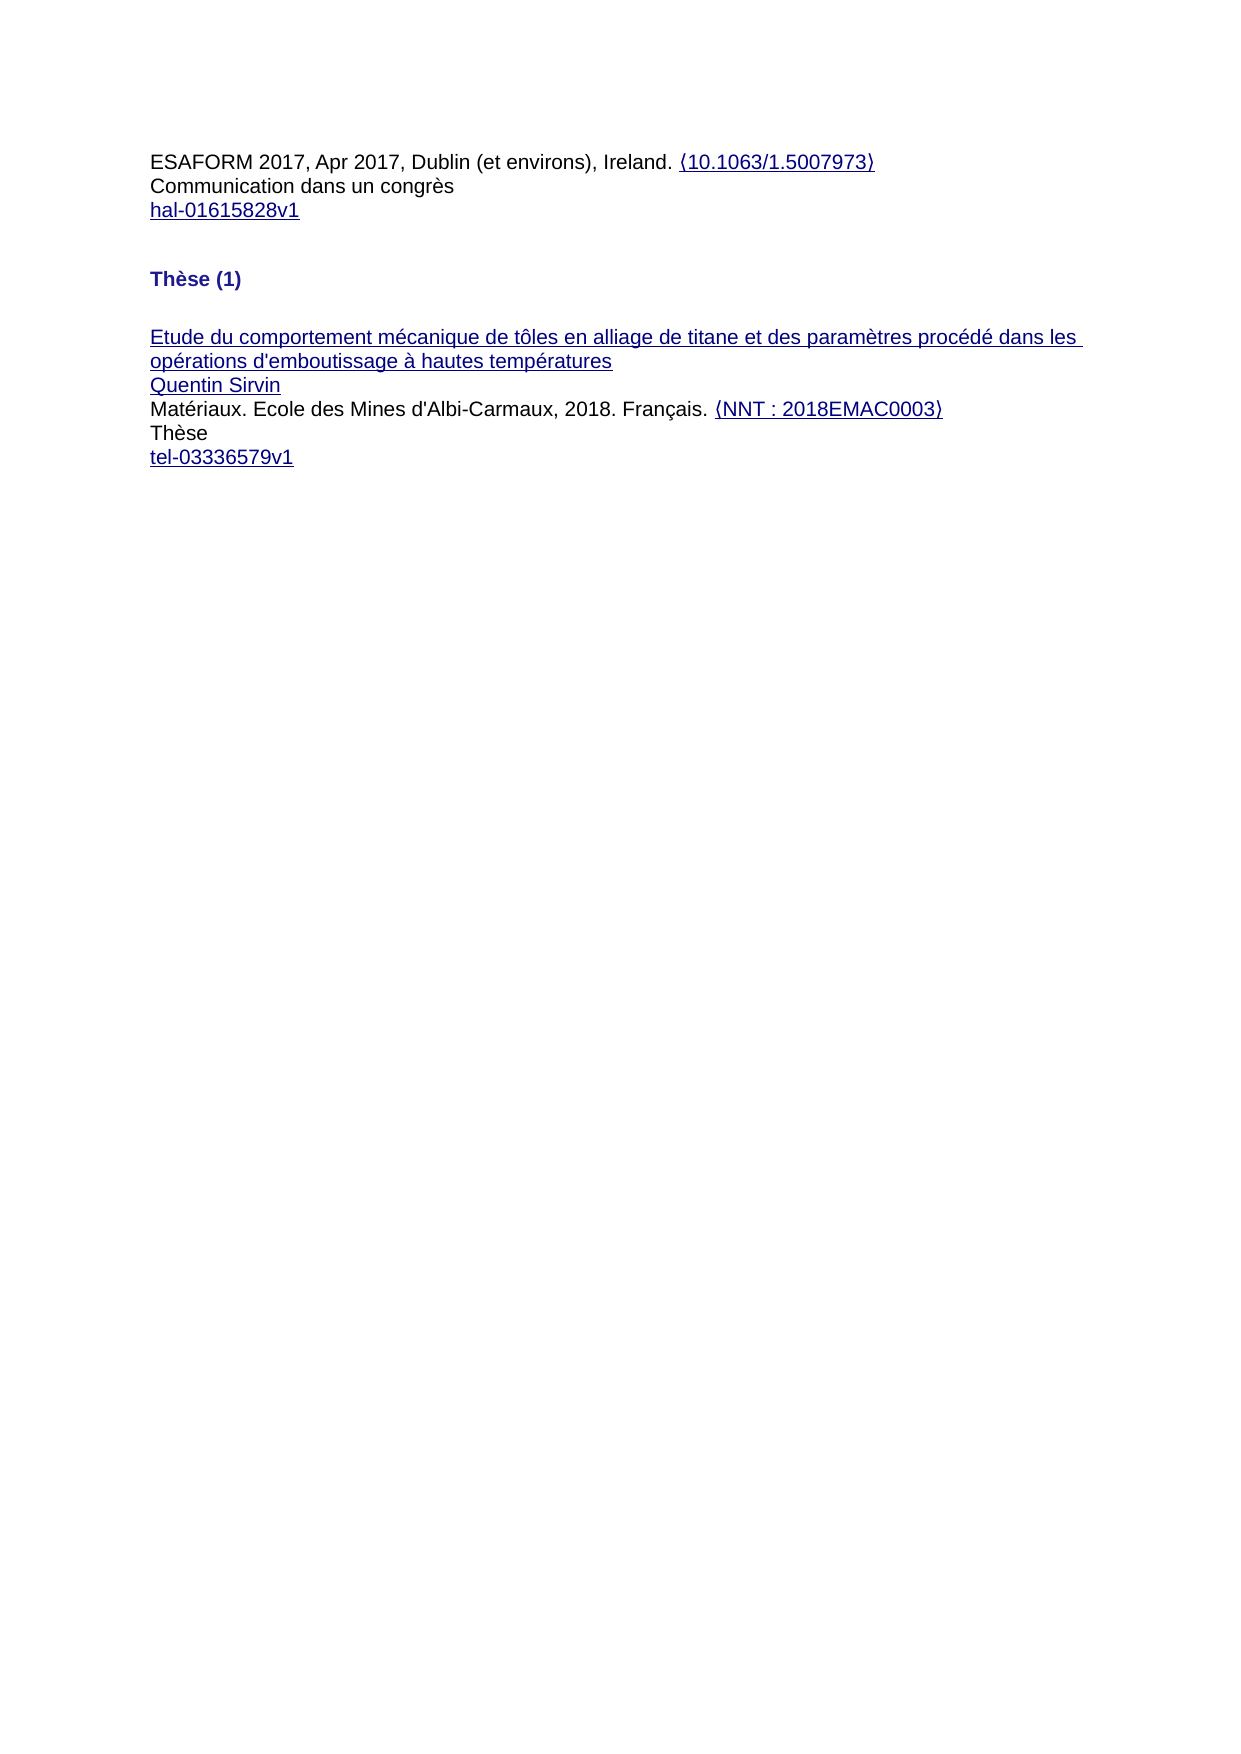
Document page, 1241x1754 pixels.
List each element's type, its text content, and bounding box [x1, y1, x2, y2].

subtitle Thèse (1) [150, 267, 1090, 291]
table_header Etude du comportement mécanique de tôles en alliage de titane et des paramètres procédé dans les opérations d'emboutissage à hautes températures Quentin Sirvin Matériaux. Ecole des Mines d'Albi-Carmaux, 2018. Français. ⟨NNT : 2018EMAC0003⟩ Thèse tel-03336579v1 [150, 325, 1090, 469]
table_cell ESAFORM 2017, Apr 2017, Dublin (et environs), Ireland. ⟨10.1063/1.5007973⟩ Communication dans un congrès hal-01615828v1 [150, 150, 1090, 222]
